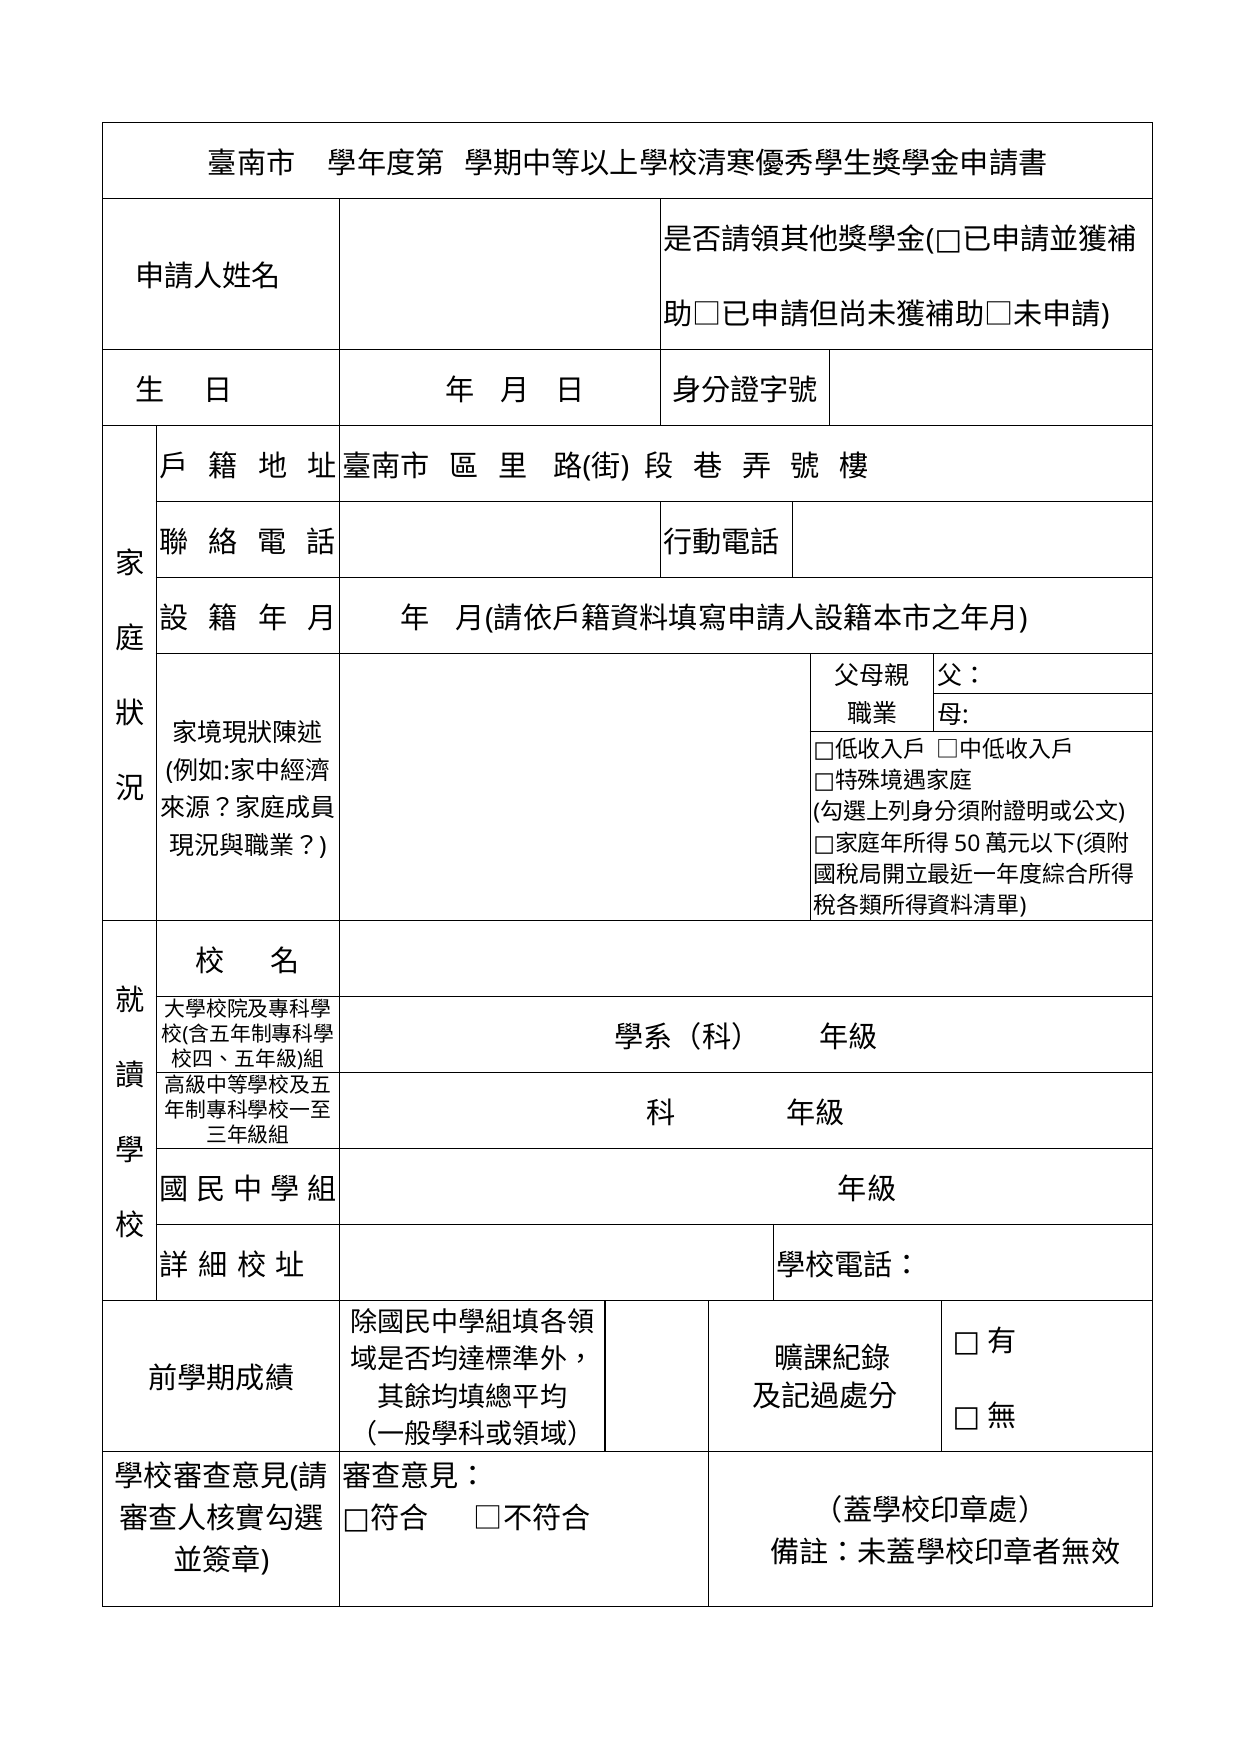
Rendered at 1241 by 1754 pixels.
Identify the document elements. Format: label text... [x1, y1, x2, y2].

table_cell 設籍年月 [157, 578, 339, 653]
table_cell [793, 502, 1152, 577]
table_cell 申請人姓名 [103, 199, 339, 349]
table_cell [340, 654, 810, 920]
table_cell [606, 1301, 708, 1451]
table_cell 學系（科） 年級 [340, 997, 1152, 1072]
table_cell □低收入戶 □中低收入戶 □特殊境遇家庭 (勾選上列身分須附證明或公文) □家庭年所得50萬元以下(須附國稅局開立最近一年度綜合所得稅各類所得資料清單) [811, 732, 1152, 920]
table_cell 大學校院及專科學校(含五年制專科學校四、五年級)組 [157, 997, 339, 1072]
table_cell 前學期成績 [103, 1301, 339, 1451]
table_cell 學校電話： [774, 1225, 1152, 1300]
table_cell [340, 502, 660, 577]
table_cell 家境現狀陳述 (例如:家中經濟來源？家庭成員現況與職業？) [157, 654, 339, 920]
table_cell 曠課紀錄 及記過處分 [709, 1301, 941, 1451]
table_cell 詳細校址 [157, 1225, 339, 1300]
table_cell 臺南市 區 里 路(街) 段 巷 弄 號 樓 [340, 426, 1152, 501]
table_cell 科 年級 [340, 1073, 1152, 1148]
table_cell 聯 絡 電 話 [157, 502, 339, 577]
table_cell 年 月(請依戶籍資料填寫申請人設籍本市之年月) [340, 578, 1152, 653]
table_cell 審查意見： □符合 □不符合 [340, 1452, 708, 1606]
table_cell 父母親 職業 [811, 654, 933, 731]
table_cell [340, 1225, 773, 1300]
table_cell 家庭狀況 [103, 426, 156, 920]
table_cell 年 月 日 [340, 350, 660, 425]
table_cell 高級中等學校及五年制專科學校一至三年級組 [157, 1073, 339, 1148]
table_cell 生 日 [103, 350, 339, 425]
table_cell 是否請領其他獎學金(□已申請並獲補助□已申請但尚未獲補助□未申請) [661, 199, 1152, 349]
table_cell 就讀學校 [103, 921, 156, 1300]
table_cell 行動電話 [661, 502, 792, 577]
table_cell [830, 350, 1152, 425]
table_cell 年級 [340, 1149, 1152, 1224]
table_cell 除國民中學組填各領域是否均達標準外，其餘均填總平均 （一般學科或領域） [340, 1301, 604, 1451]
table_cell （蓋學校印章處） 備註：未蓋學校印章者無效 [709, 1452, 1152, 1606]
table_cell 校 名 [157, 921, 339, 996]
table_cell 學校審查意見(請審查人核實勾選並簽章) [103, 1452, 339, 1606]
table_cell 身分證字號 [661, 350, 829, 425]
table_cell [340, 921, 1152, 996]
table_cell 母: [934, 694, 1152, 731]
table_cell 父： [934, 654, 1152, 693]
table_cell 戶籍地址 [157, 426, 339, 501]
table_cell 國民中學組 [157, 1149, 339, 1224]
table_cell [340, 199, 660, 349]
table_header 臺南市 學年度第 學期中等以上學校清寒優秀學生獎學金申請書 [103, 123, 1152, 198]
table_cell □ 有 □ 無 [942, 1301, 1152, 1451]
